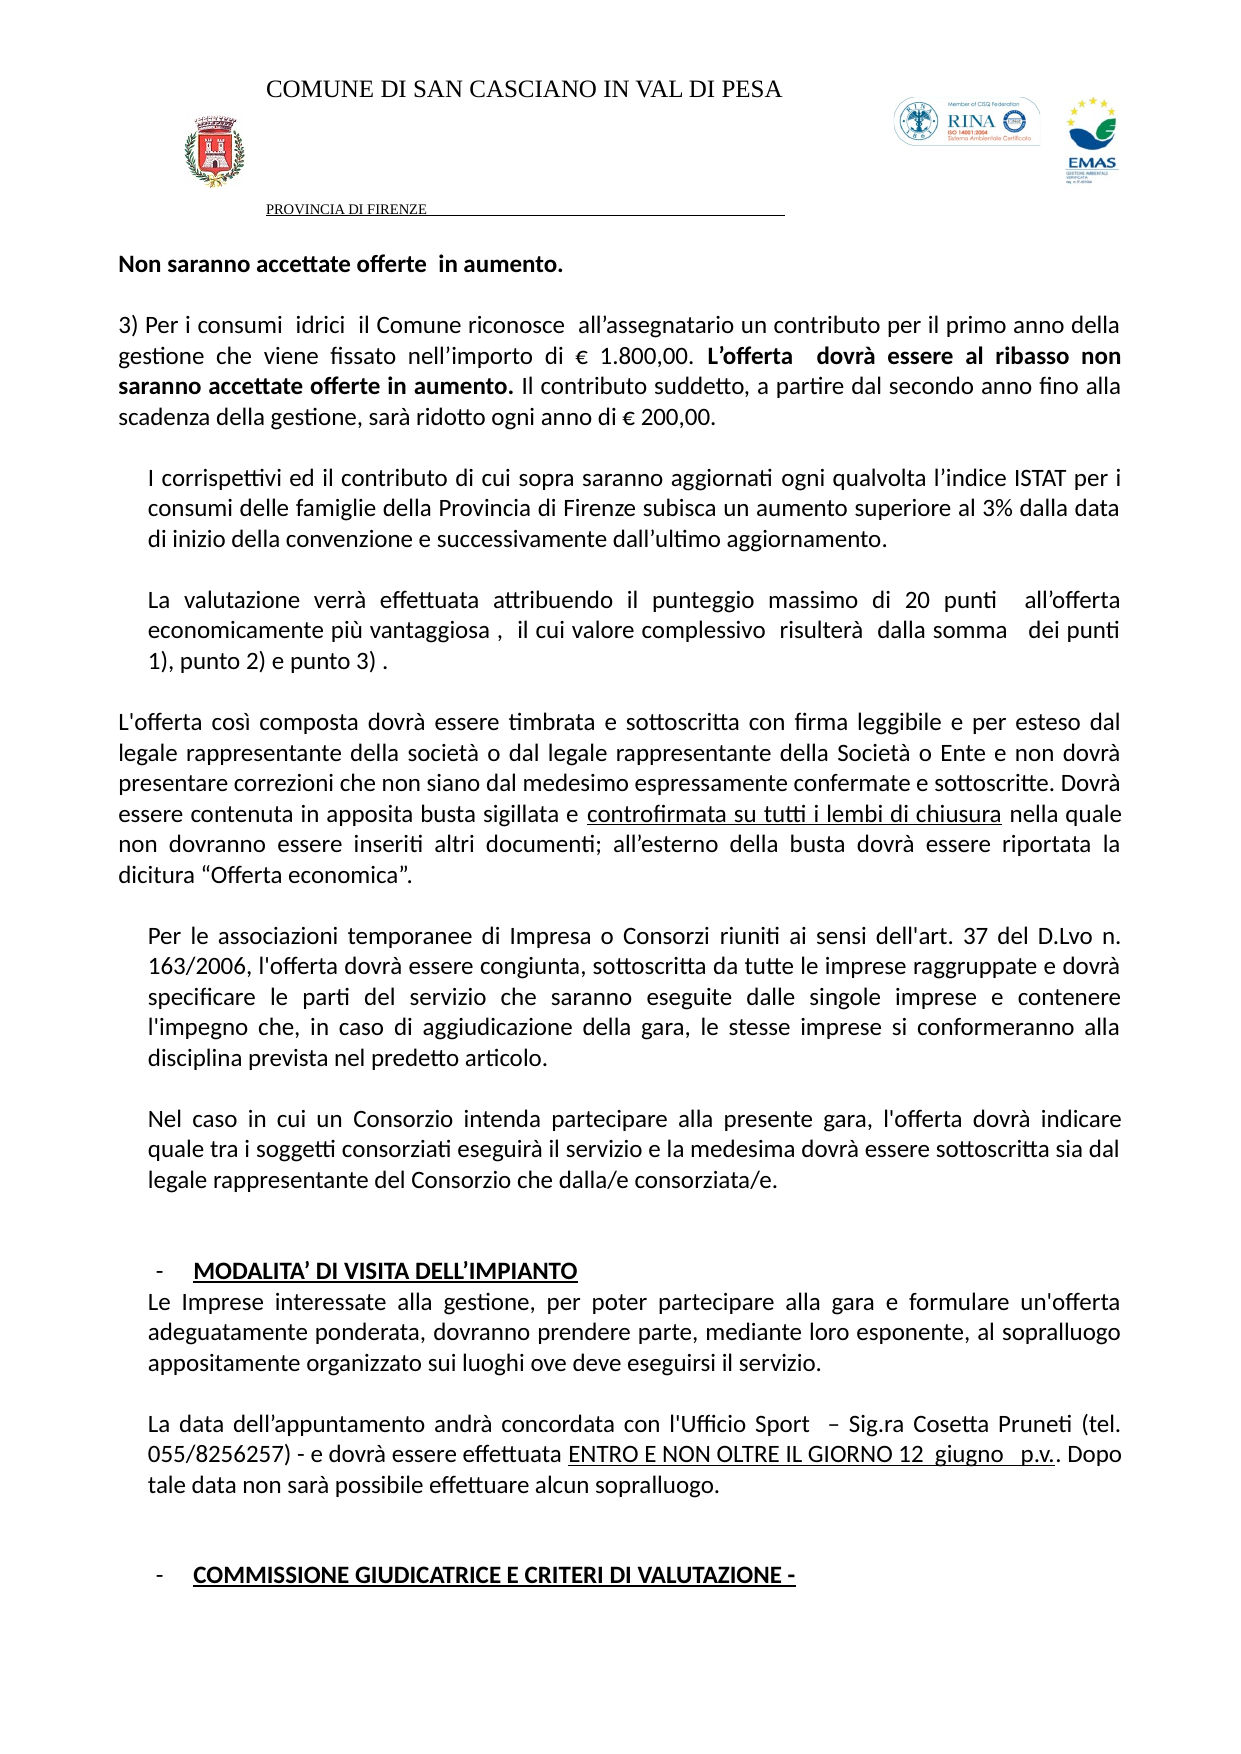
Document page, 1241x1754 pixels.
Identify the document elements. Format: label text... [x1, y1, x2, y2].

text I corrispettivi ed il contributo di cui sopra saranno aggiornati ogni qualvolta l’indice ISTAT per i consumi delle famiglie della Provincia di Firenze subisca un aumento superiore al 3% dalla data di inizio della convenzione e successivamente dall’ultimo aggiornamento. [148, 462, 1122, 553]
text Per le associazioni temporanee di Impresa o Consorzi riuniti ai sensi dell'art. 37 del D.Lvo n. 163/2006, l'offerta dovrà essere congiunta, sottoscritta da tutte le imprese raggruppate e dovrà specificare le parti del servizio che saranno eseguite dalle singole imprese e contenere l'impegno che, in caso di aggiudicazione della gara, le stesse imprese si conformeranno alla disciplina prevista nel predetto articolo. [148, 920, 1122, 1072]
text 3) Per i consumi idrici il Comune riconosce all’assegnatario un contributo per il primo anno della gestione che viene fissato nell’importo di € 1.800,00. L’offerta dovrà essere al ribasso non saranno accettate offerte in aumento. Il contributo suddetto, a partire dal secondo anno fino alla scadenza della gestione, sarà ridotto ogni anno di € 200,00. [118, 309, 1122, 431]
text La data dell’appuntamento andrà concordata con l'Ufficio Sport – Sig.ra Cosetta Pruneti (tel. 055/8256257) - e dovrà essere effettuata ENTRO E NON OLTRE IL GIORNO 12 giugno p.v.. Dopo tale data non sarà possibile effettuare alcun sopralluogo. [148, 1408, 1122, 1500]
text L'offerta così composta dovrà essere timbrata e sottoscritta con firma leggibile e per esteso dal legale rappresentante della società o dal legale rappresentante della Società o Ente e non dovrà presentare correzioni che non siano dal medesimo espressamente confermate e sottoscritte. Dovrà essere contenuta in apposita busta sigillata e controfirmata su tutti i lembi di chiusura nella quale non dovranno essere inseriti altri documenti; all’esterno della busta dovrà essere riportata la dicitura “Offerta economica”. [118, 706, 1122, 889]
text Nel caso in cui un Consorzio intenda partecipare alla presente gara, l'offerta dovrà indicare quale tra i soggetti consorziati eseguirà il servizio e la medesima dovrà essere sottoscritta sia dal legale rappresentante del Consorzio che dalla/e consorziata/e. [148, 1103, 1122, 1194]
list MODALITA’ DI VISITA DELL’IMPIANTO [156, 1256, 1122, 1286]
text La valutazione verrà effettuata attribuendo il punteggio massimo di 20 punti all’offerta economicamente più vantaggiosa , il cui valore complessivo risulterà dalla somma dei punti 1), punto 2) e punto 3) . [148, 584, 1122, 676]
text Le Imprese interessate alla gestione, per poter partecipare alla gara e formulare un'offerta adeguatamente ponderata, dovranno prendere parte, mediante loro esponente, al sopralluogo appositamente organizzato sui luoghi ove deve eseguirsi il servizio. [148, 1286, 1122, 1378]
list COMMISSIONE GIUDICATRICE E CRITERI DI VALUTAZIONE - [156, 1559, 1122, 1589]
text Non saranno accettate offerte in aumento. [118, 248, 1122, 279]
